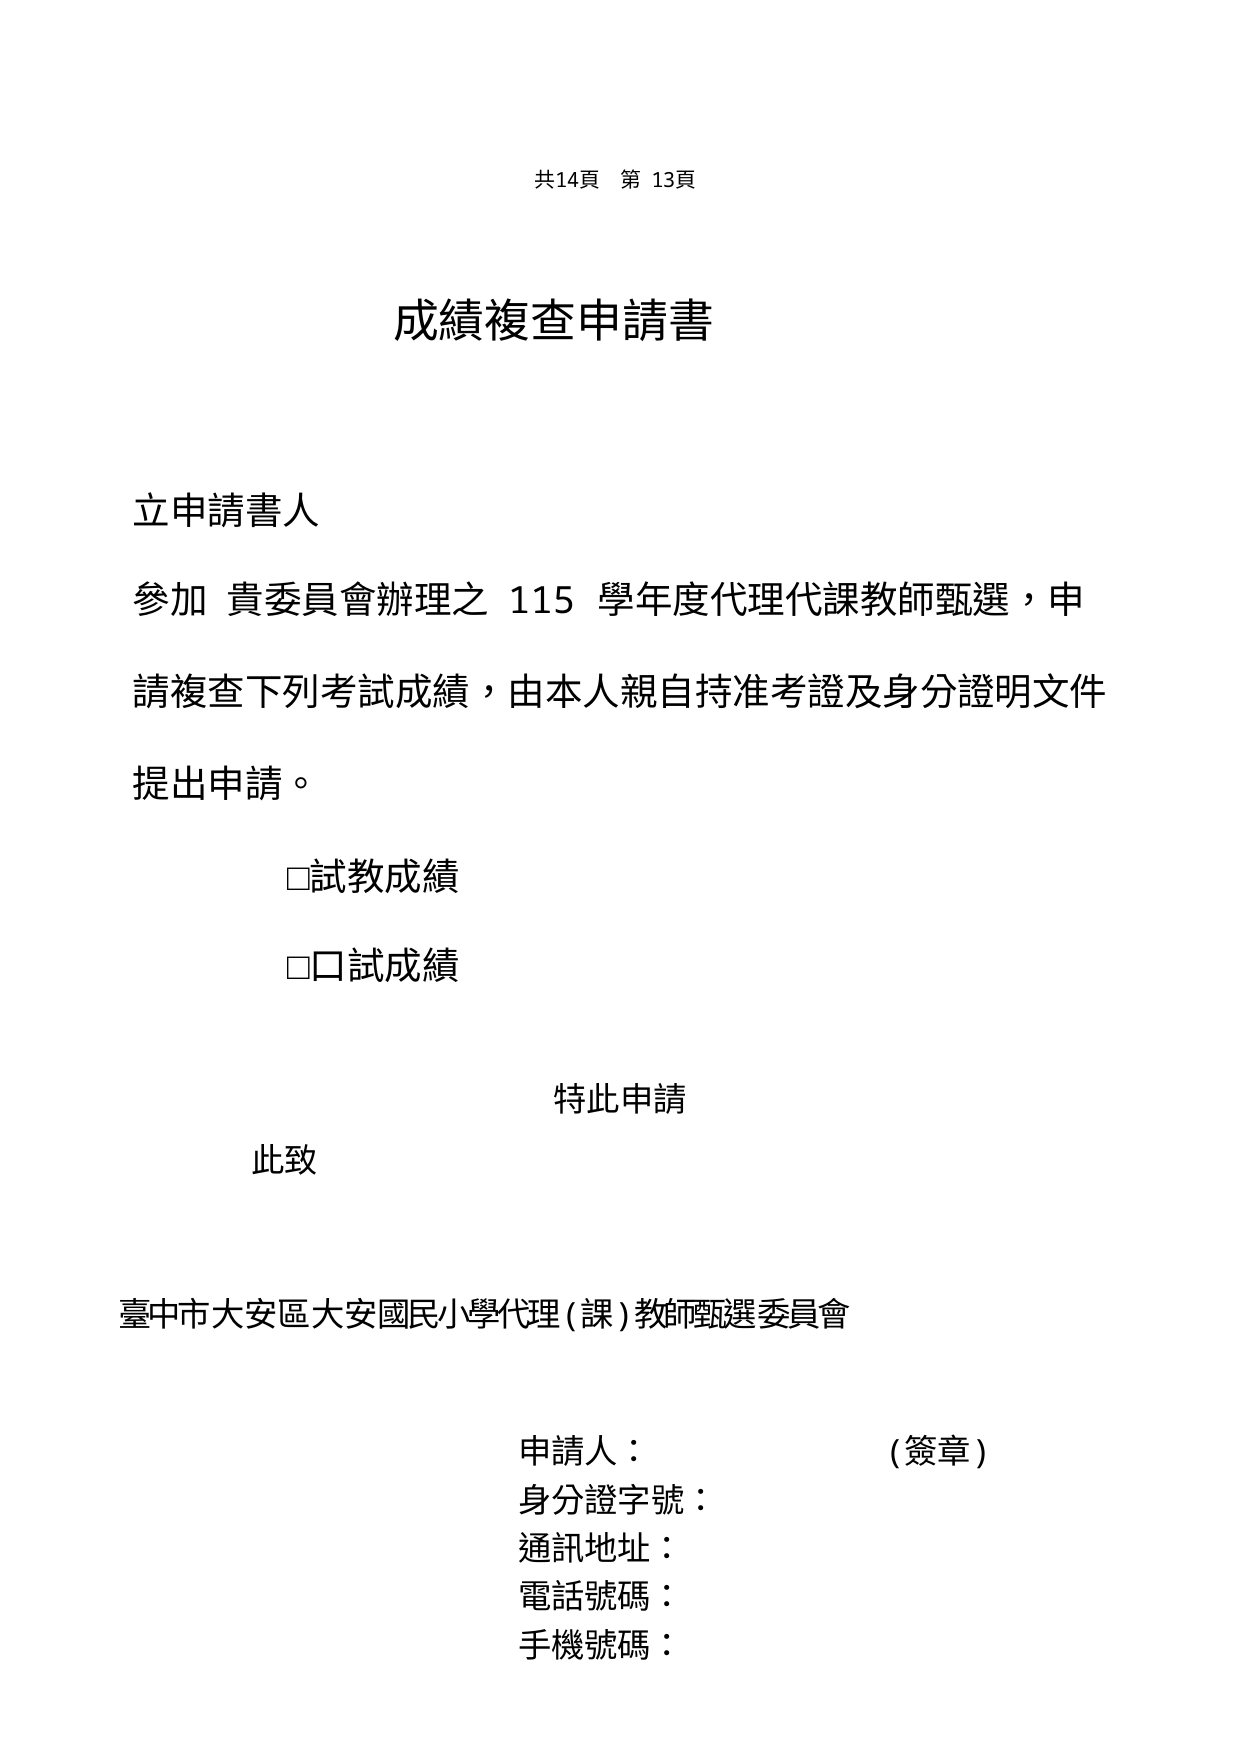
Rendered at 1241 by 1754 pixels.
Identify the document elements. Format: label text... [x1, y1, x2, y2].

text 臺中市大安區大安國民小學代理(課)教師甄選委員會 [118, 1307, 1240, 1336]
text 通訊地址：電話號碼：手機號碼： [518, 1522, 684, 1667]
text 身分證字號： [518, 1474, 1240, 1522]
text 申請人： (簽章) [518, 1425, 1240, 1474]
